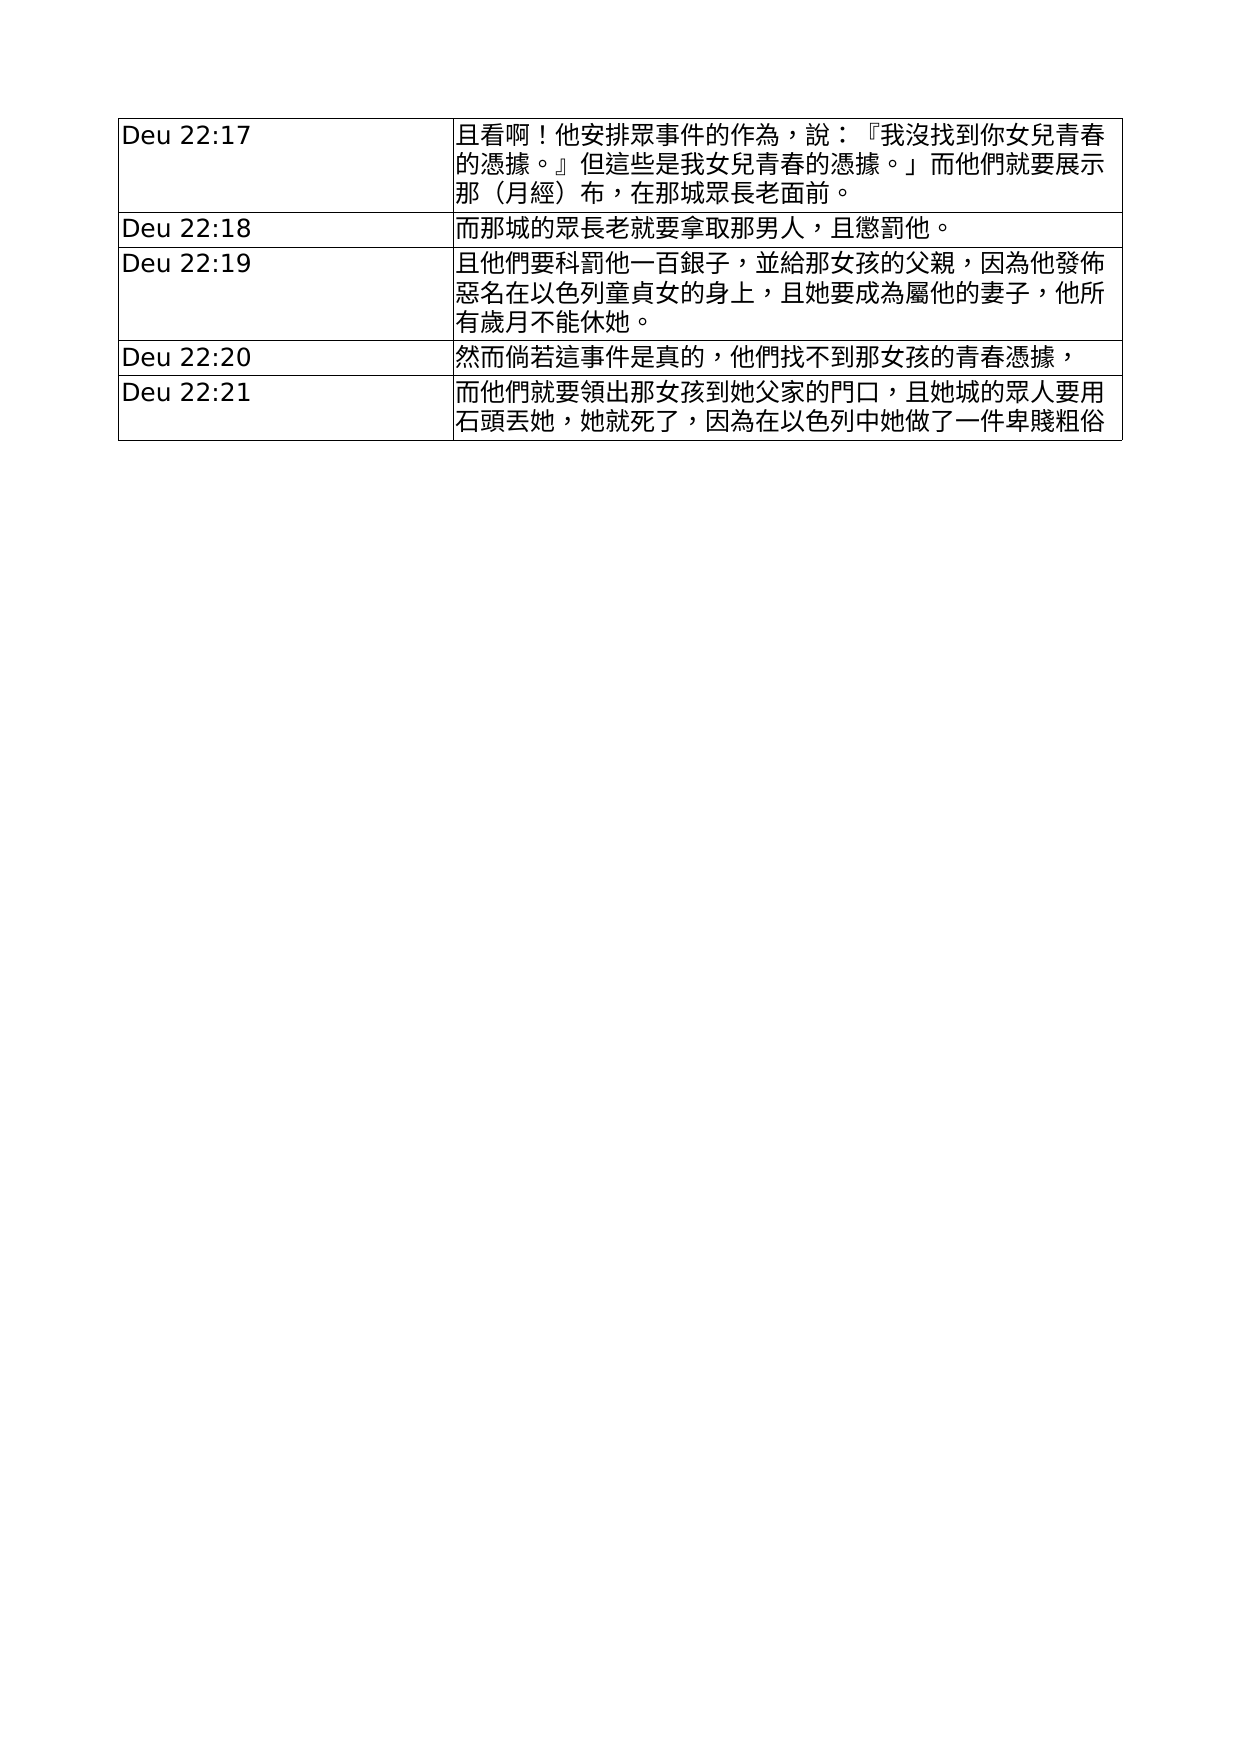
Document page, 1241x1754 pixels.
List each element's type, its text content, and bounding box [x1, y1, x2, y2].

table_cell 而那城的眾長老就要拿取那男人，且懲罰他。 [454, 213, 1122, 247]
table_cell 然而倘若這事件是真的，他們找不到那女孩的青春憑據， [454, 341, 1122, 375]
table_cell 且看啊！他安排眾事件的作為，說：『我沒找到你女兒青春的憑據。』但這些是我女兒青春的憑據。」而他們就要展示那（月經）布，在那城眾長老面前。 [454, 119, 1122, 212]
table_cell Deu 22:17 [119, 119, 453, 212]
table_cell 且他們要科罰他一百銀子，並給那女孩的父親，因為他發佈惡名在以色列童貞女的身上，且她要成為屬他的妻子，他所有歲月不能休她。 [454, 248, 1122, 340]
table_cell Deu 22:19 [119, 248, 453, 340]
table_cell Deu 22:20 [119, 341, 453, 375]
table_cell Deu 22:18 [119, 213, 453, 247]
table_cell Deu 22:21 [119, 376, 453, 439]
table_cell 而他們就要領出那女孩到她父家的門口，且她城的眾人要用石頭丟她，她就死了，因為在以色列中她做了一件卑賤粗俗 [454, 376, 1122, 439]
